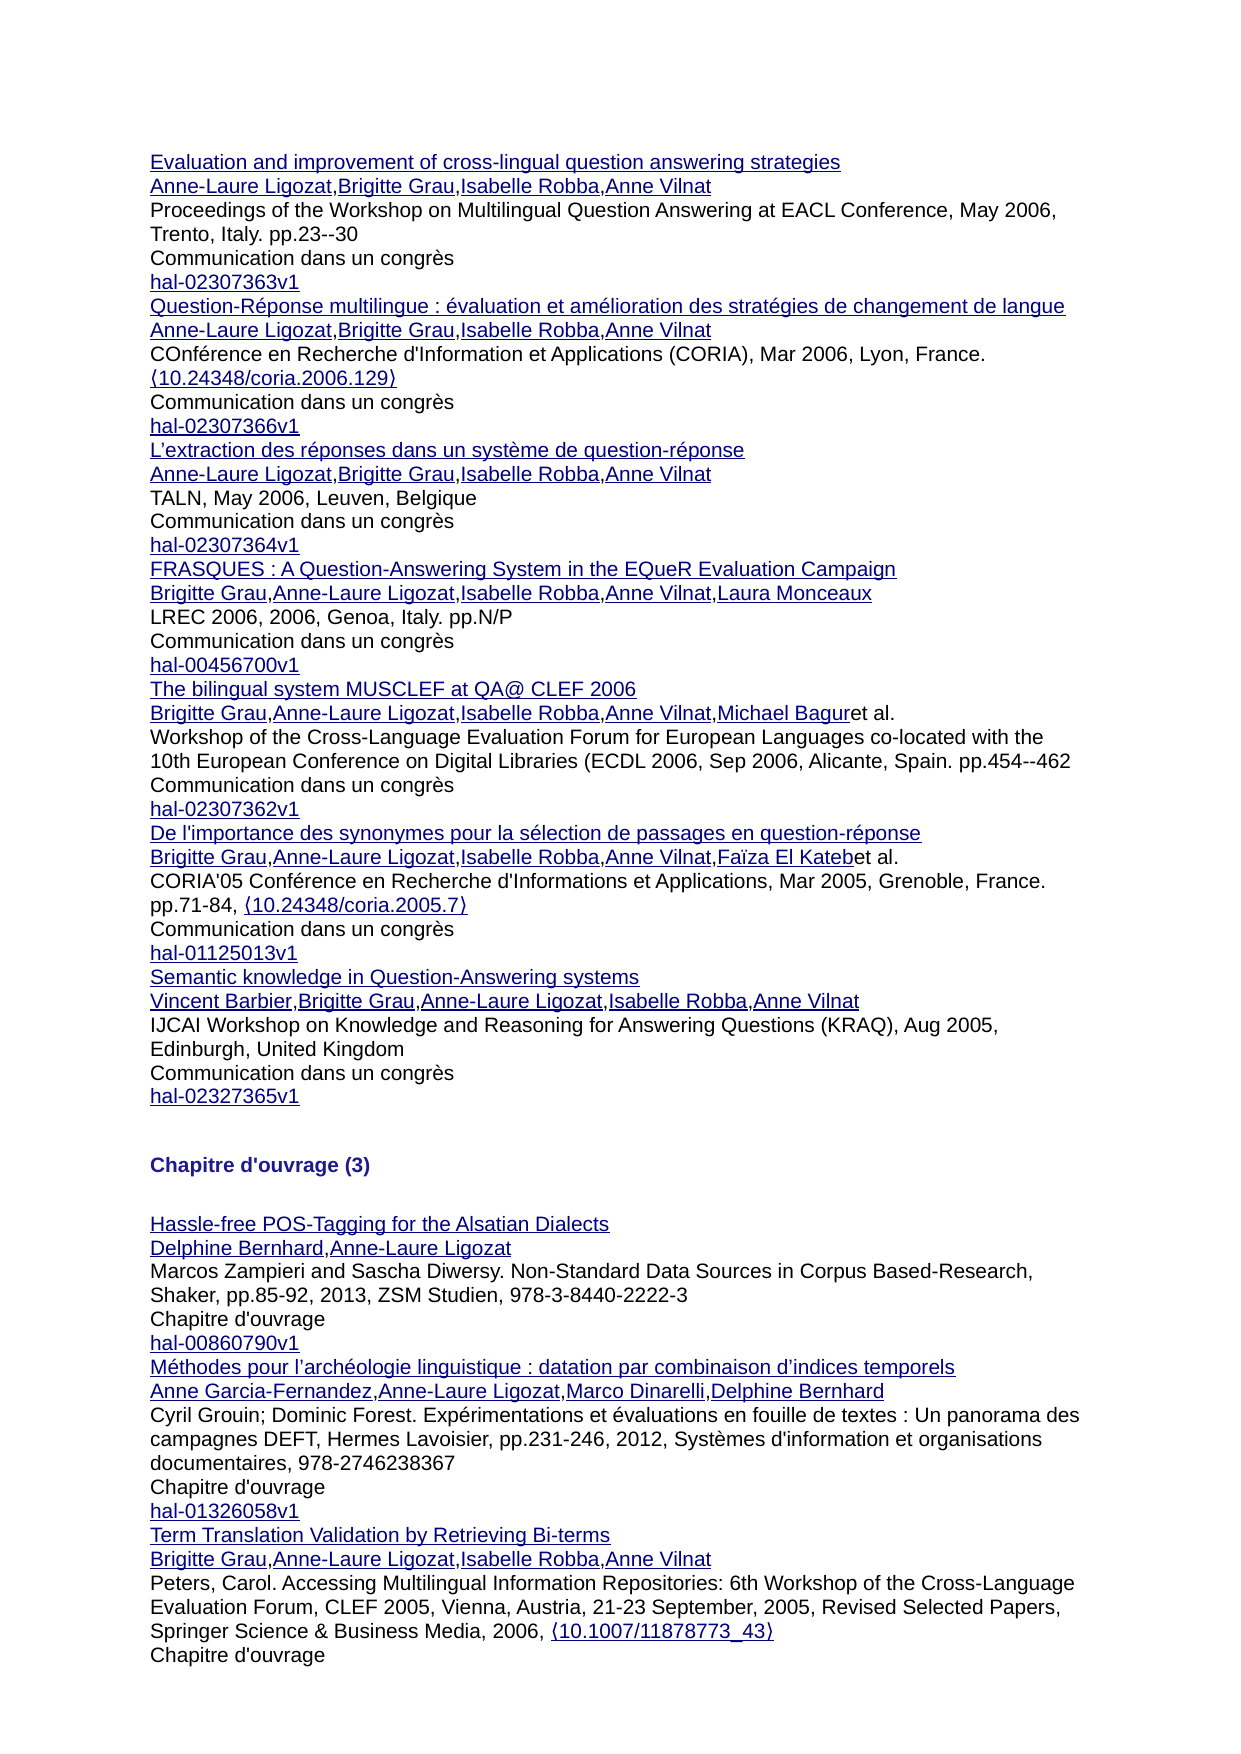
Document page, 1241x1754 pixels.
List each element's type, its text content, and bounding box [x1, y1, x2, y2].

table_cell Term Translation Validation by Retrieving Bi-terms Brigitte Grau,Anne-Laure Ligozat,Isabelle Robba,Anne Vilnat Peters, Carol. Accessing Multilingual Information Repositories: 6th Workshop of the Cross-Language Evaluation Forum, CLEF 2005, Vienna, Austria, 21-23 September, 2005, Revised Selected Papers, Springer Science & Business Media, 2006, ⟨10.1007/11878773_43⟩ Chapitre d'ouvrage [150, 1523, 1090, 1667]
table_cell Evaluation and improvement of cross-lingual question answering strategies Anne-Laure Ligozat,Brigitte Grau,Isabelle Robba,Anne Vilnat Proceedings of the Workshop on Multilingual Question Answering at EACL Conference, May 2006, Trento, Italy. pp.23--30 Communication dans un congrès hal-02307363v1 [150, 150, 1090, 294]
table_cell De l'importance des synonymes pour la sélection de passages en question-réponse Brigitte Grau,Anne-Laure Ligozat,Isabelle Robba,Anne Vilnat,Faïza El Katebet al. CORIA'05 Conférence en Recherche d'Informations et Applications, Mar 2005, Grenoble, France. pp.71-84, ⟨10.24348/coria.2005.7⟩ Communication dans un congrès hal-01125013v1 [150, 821, 1090, 964]
subtitle Chapitre d'ouvrage (3) [150, 1153, 1090, 1177]
table_cell Question-Réponse multilingue : évaluation et amélioration des stratégies de changement de langue Anne-Laure Ligozat,Brigitte Grau,Isabelle Robba,Anne Vilnat COnférence en Recherche d'Information et Applications (CORIA), Mar 2006, Lyon, France. ⟨10.24348/coria.2006.129⟩ Communication dans un congrès hal-02307366v1 [150, 294, 1090, 437]
table_cell The bilingual system MUSCLEF at QA@ CLEF 2006 Brigitte Grau,Anne-Laure Ligozat,Isabelle Robba,Anne Vilnat,Michael Baguret al. Workshop of the Cross-Language Evaluation Forum for European Languages co-located with the 10th European Conference on Digital Libraries (ECDL 2006, Sep 2006, Alicante, Spain. pp.454--462 Communication dans un congrès hal-02307362v1 [150, 677, 1090, 821]
table_cell L’extraction des réponses dans un système de question-réponse Anne-Laure Ligozat,Brigitte Grau,Isabelle Robba,Anne Vilnat TALN, May 2006, Leuven, Belgique Communication dans un congrès hal-02307364v1 [150, 438, 1090, 557]
table_cell Méthodes pour l’archéologie linguistique : datation par combinaison d’indices temporels Anne Garcia-Fernandez,Anne-Laure Ligozat,Marco Dinarelli,Delphine Bernhard Cyril Grouin; Dominic Forest. Expérimentations et évaluations en fouille de textes : Un panorama des campagnes DEFT, Hermes Lavoisier, pp.231-246, 2012, Systèmes d'information et organisations documentaires, 978-2746238367 Chapitre d'ouvrage hal-01326058v1 [150, 1355, 1090, 1523]
table_cell FRASQUES : A Question-Answering System in the EQueR Evaluation Campaign Brigitte Grau,Anne-Laure Ligozat,Isabelle Robba,Anne Vilnat,Laura Monceaux LREC 2006, 2006, Genoa, Italy. pp.N/P Communication dans un congrès hal-00456700v1 [150, 557, 1090, 677]
table_header Hassle-free POS-Tagging for the Alsatian Dialects Delphine Bernhard,Anne-Laure Ligozat Marcos Zampieri and Sascha Diwersy. Non-Standard Data Sources in Corpus Based-Research, Shaker, pp.85-92, 2013, ZSM Studien, 978-3-8440-2222-3 Chapitre d'ouvrage hal-00860790v1 [150, 1211, 1090, 1355]
table_cell Semantic knowledge in Question-Answering systems Vincent Barbier,Brigitte Grau,Anne-Laure Ligozat,Isabelle Robba,Anne Vilnat IJCAI Workshop on Knowledge and Reasoning for Answering Questions (KRAQ), Aug 2005, Edinburgh, United Kingdom Communication dans un congrès hal-02327365v1 [150, 965, 1090, 1108]
